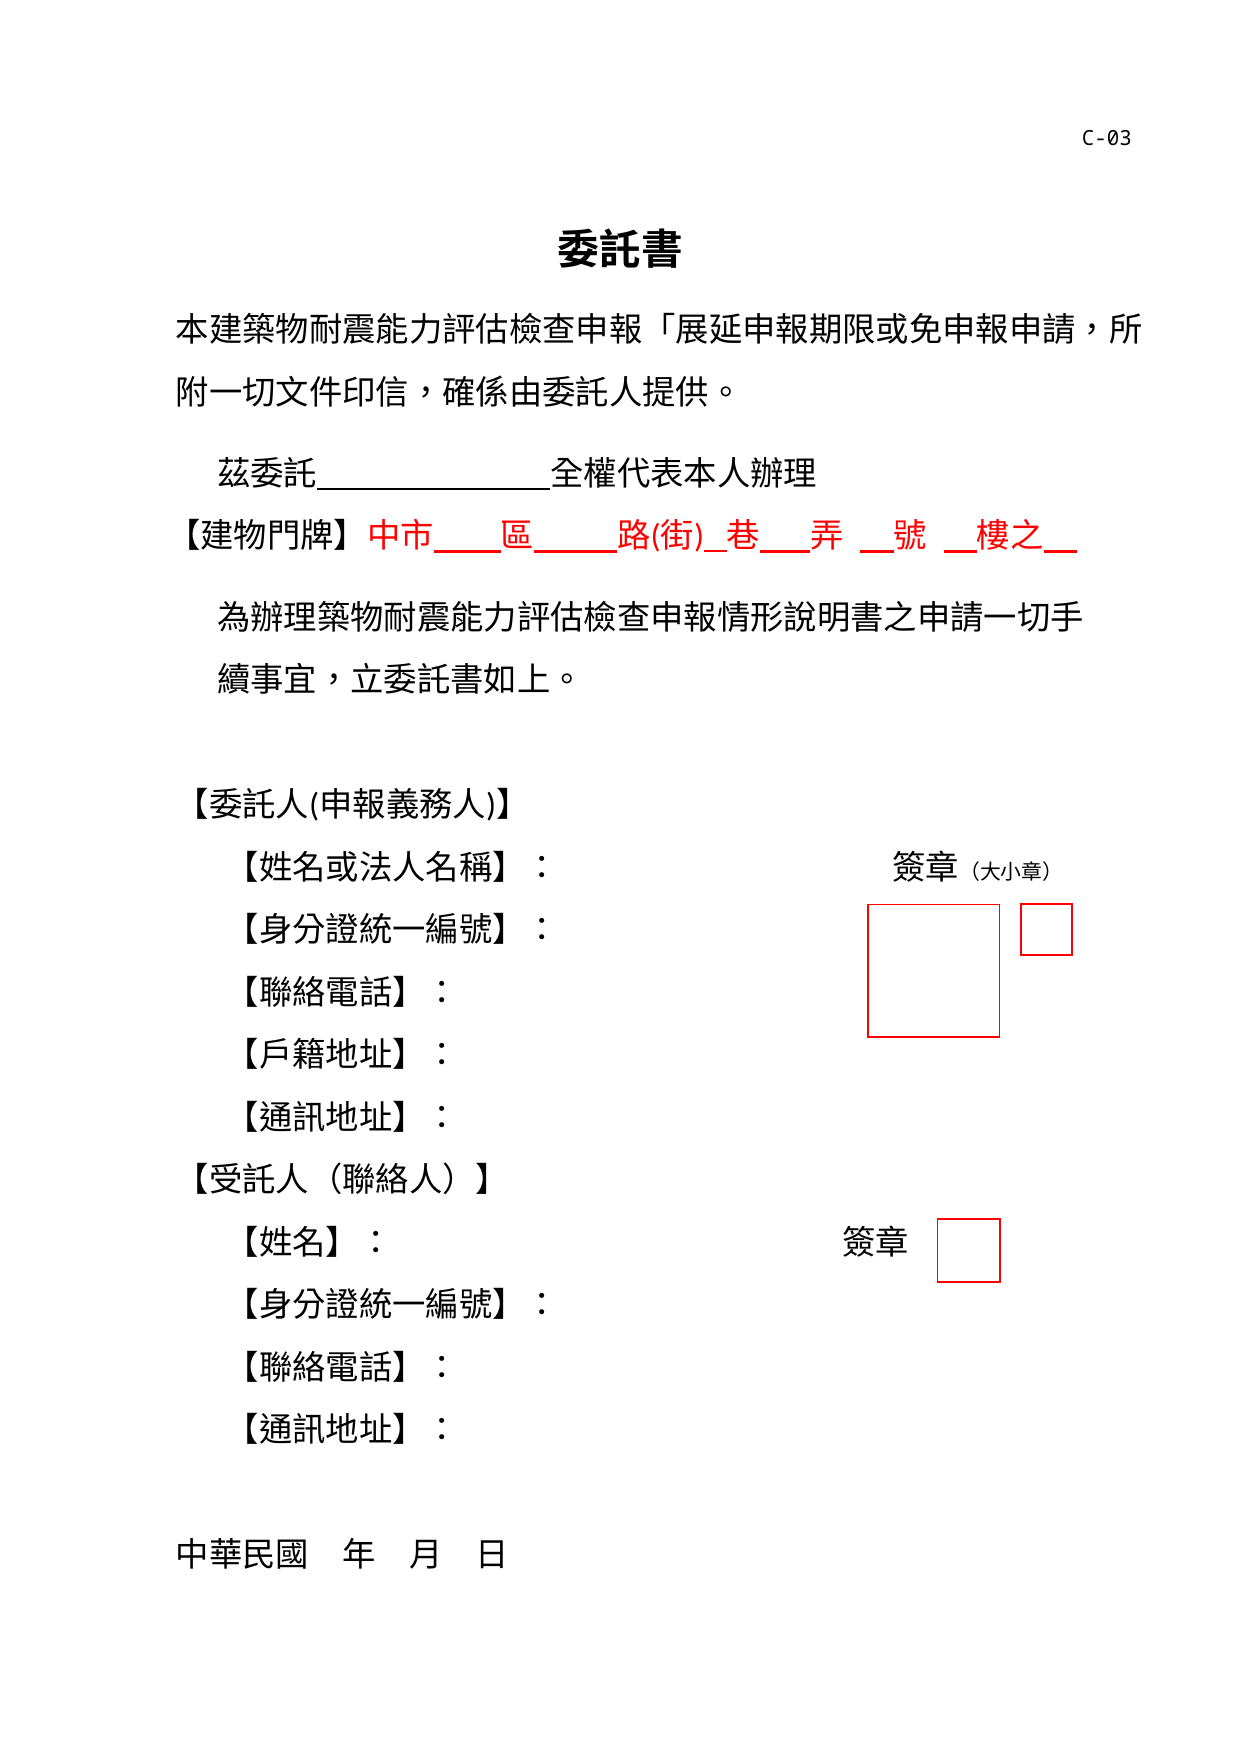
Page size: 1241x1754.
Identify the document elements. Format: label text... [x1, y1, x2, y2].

table_cell 茲委託 全權代表本人辦理 【建物門牌】中市 區 路(街) 巷 弄 號 樓之 為辦理築物耐震能力評估檢查申報情形說明書之申請一切手續事宜，立委託書如上。 [173, 411, 1147, 698]
text 委託書 [187, 204, 1053, 267]
table_cell 【委託人(申報義務人)】 【姓名或法人名稱】： 簽章（大小章） 【身分證統一編號】： 【聯絡電話】： 【戶籍地址】： 【通訊地址】： 【受託人（聯絡人）】 【姓名】： 簽章 【身分證統一編號】： 【聯絡電話】： 【通訊地址】： 中華民國 年 月 日 [173, 698, 1147, 1573]
table_header 本建築物耐震能力評估檢查申報「展延申報期限或免申報申請，所附一切文件印信，確係由委託人提供。 [173, 267, 1147, 411]
text C-03 [960, 123, 1131, 151]
